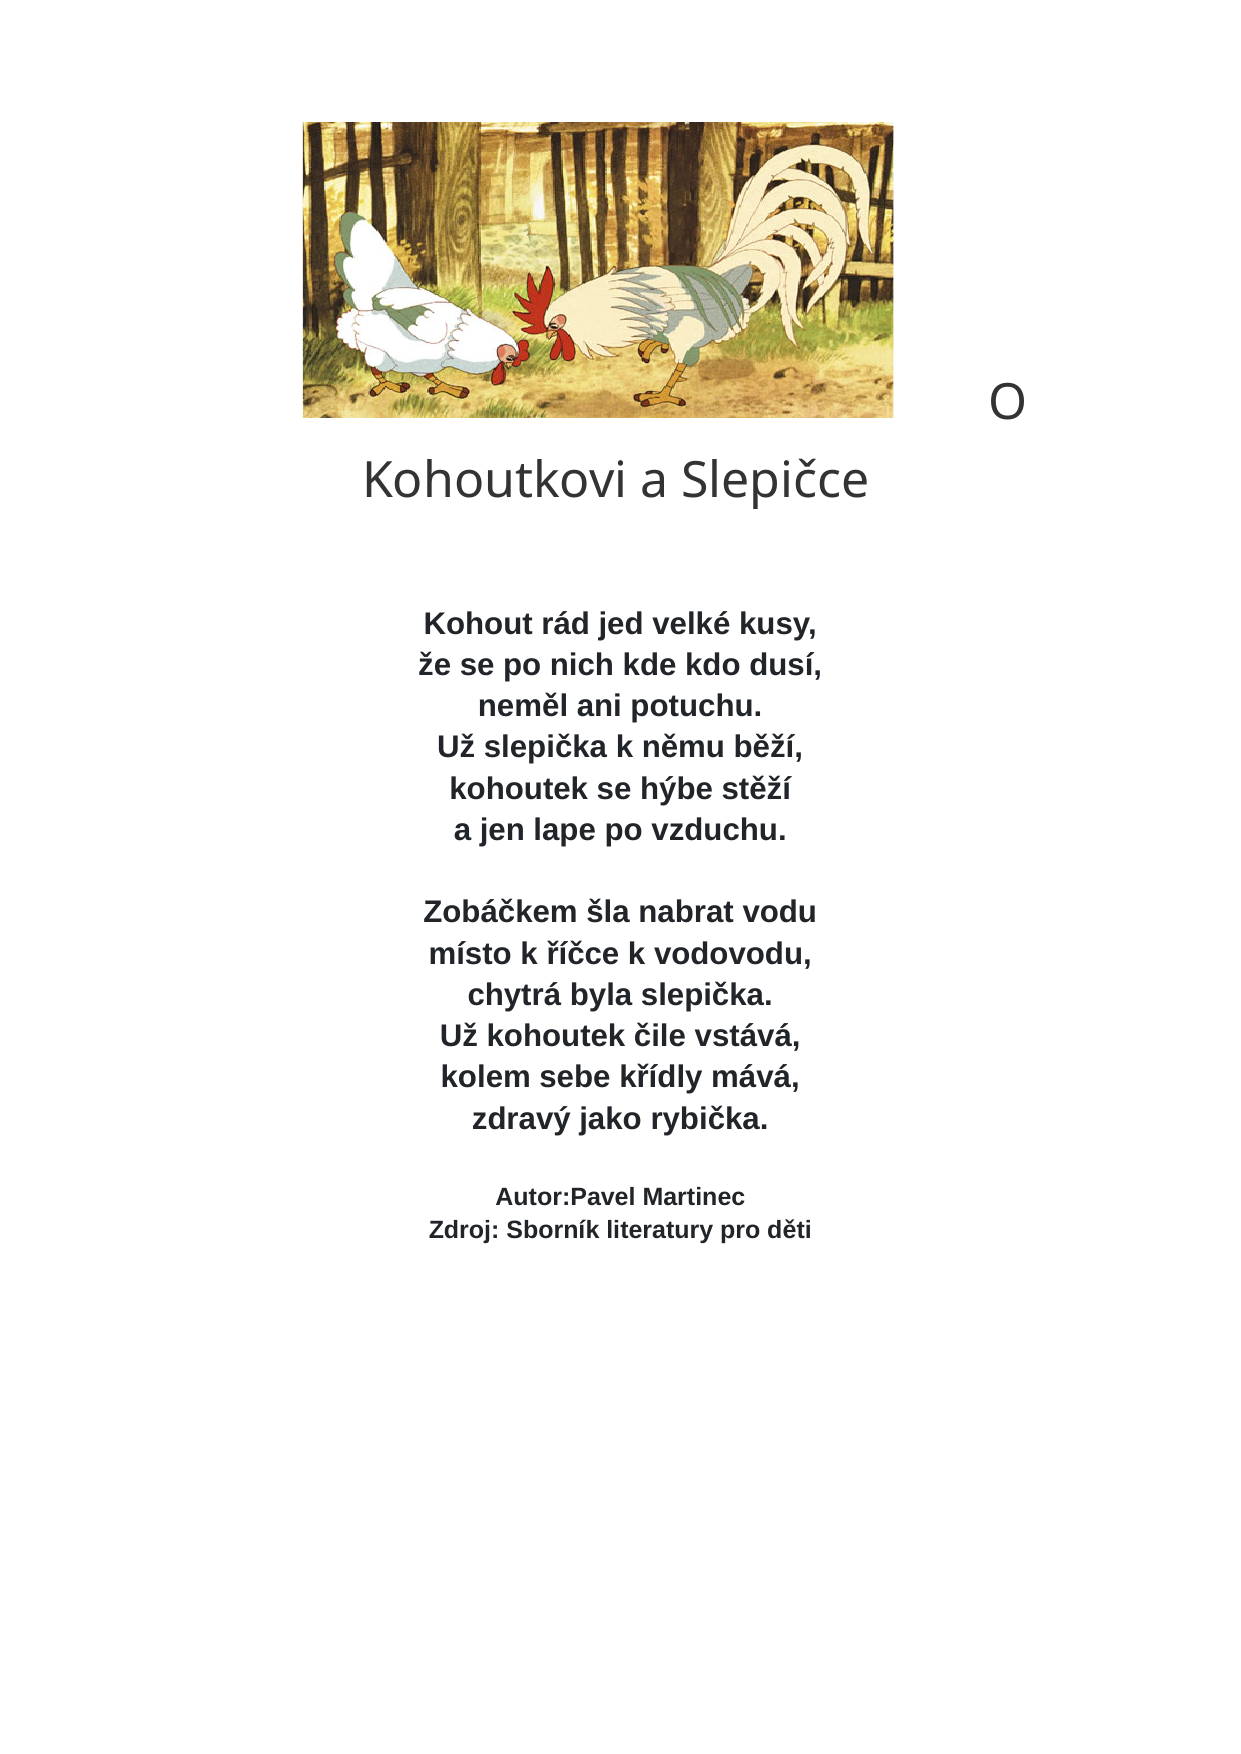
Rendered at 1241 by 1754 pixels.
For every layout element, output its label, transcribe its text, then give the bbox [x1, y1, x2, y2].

text Kohout rád jed velké kusy, [118, 605, 1122, 641]
text chytrá byla slepička. [118, 976, 1122, 1012]
text kolem sebe křídly mává, [118, 1058, 1122, 1094]
text Už kohoutek čile vstává, [118, 1017, 1122, 1053]
text O Kohoutkovi a Slepičce [118, 366, 1122, 512]
text že se po nich kde kdo dusí, [118, 646, 1122, 682]
text kohoutek se hýbe stěží [118, 770, 1122, 806]
text zdravý jako rybička. [118, 1100, 1122, 1136]
text neměl ani potuchu. [118, 687, 1122, 723]
picture [302, 122, 894, 418]
text místo k říčce k vodovodu, [118, 935, 1122, 971]
text a jen lape po vzduchu. [118, 811, 1122, 847]
text Už slepička k němu běží, [118, 728, 1122, 764]
text Zdroj: Sborník literatury pro děti [118, 1215, 1122, 1244]
text Autor:Pavel Martinec [118, 1182, 1122, 1211]
text Zobáčkem šla nabrat vodu [118, 893, 1122, 929]
